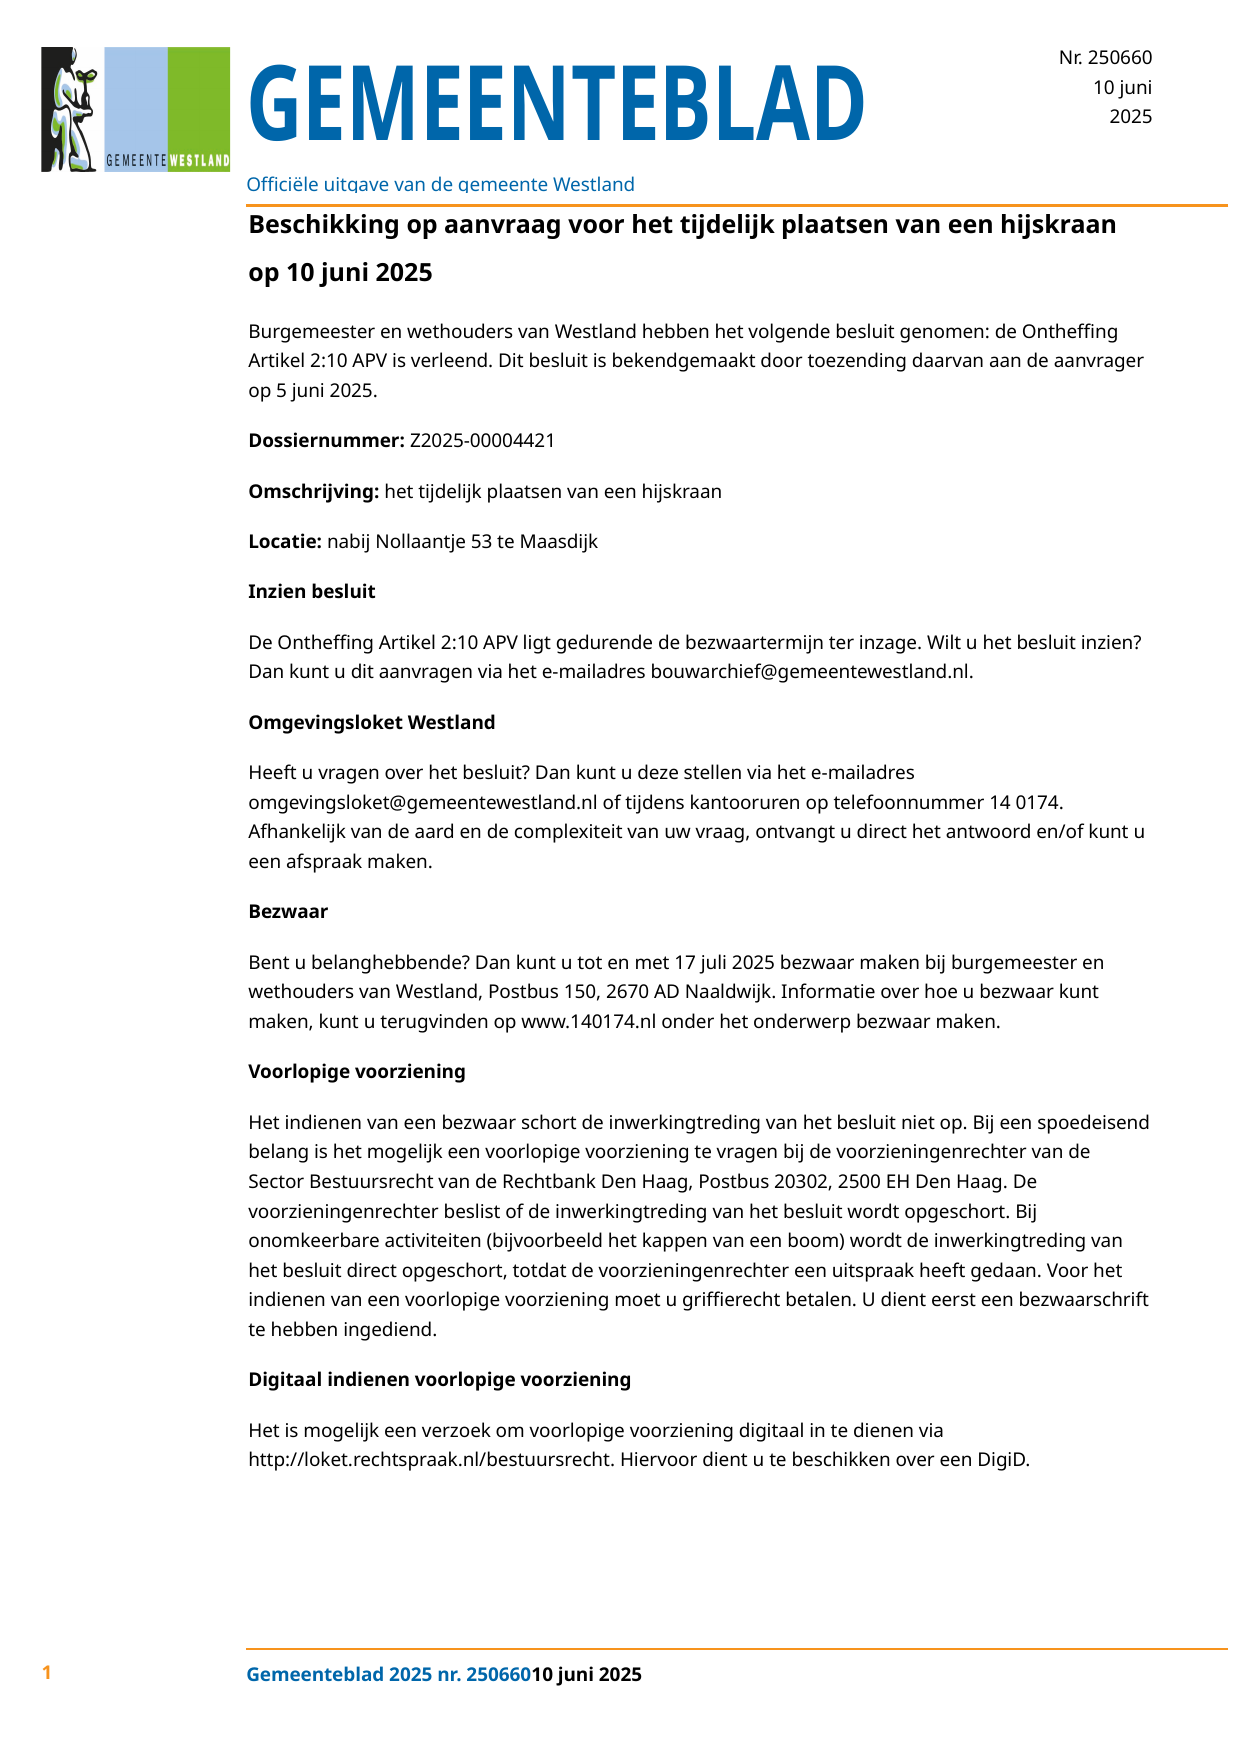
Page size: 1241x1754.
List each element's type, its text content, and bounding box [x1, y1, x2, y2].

text Het is mogelijk een verzoek om voorlopige voorziening digitaal in te dienen via http://loket.rechtspraak.nl/bestuursrecht. Hiervoor dient u te beschikken over een DigiD. [248, 1417, 1152, 1472]
text Bent u belanghebbende? Dan kunt u tot en met 17 juli 2025 bezwaar maken bij burgemeester en wethouders van Westland, Postbus 150, 2670 AD Naaldwijk. Informatie over hoe u bezwaar kunt maken, kunt u terugvinden op www.140174.nl onder het onderwerp bezwaar maken. [248, 949, 1152, 1034]
text De Ontheffing Artikel 2:10 APV ligt gedurende de bezwaartermijn ter inzage. Wilt u het besluit inzien? Dan kunt u dit aanvragen via het e-mailadres bouwarchief@gemeentewestland.nl. [248, 629, 1152, 684]
text Voorlopige voorziening [248, 1059, 1152, 1084]
text Burgemeester en wethouders van Westland hebben het volgende besluit genomen: de Ontheffing Artikel 2:10 APV is verleend. Dit besluit is bekendgemaakt door toezending daarvan aan de aanvrager op 5 juni 2025. [248, 318, 1152, 403]
text Beschikking op aanvraag voor het tijdelijk plaatsen van een hijskraan op 10 juni 2025 [248, 207, 1152, 288]
picture [41, 47, 231, 172]
text Inzien besluit [248, 579, 1152, 604]
text Digitaal indienen voorlopige voorziening [248, 1367, 1152, 1392]
text Omgevingsloket Westland [248, 709, 1152, 735]
text Locatie: nabij Nollaantje 53 te Maasdijk [248, 528, 1152, 554]
text Dossiernummer: Z2025-00004421 [248, 427, 1152, 453]
text Het indienen van een bezwaar schort de inwerkingtreding van het besluit niet op. Bij een spoedeisend belang is het mogelijk een voorlopige voorziening te vragen bij de voorzieningenrechter van de Sector Bestuursrecht van de Rechtbank Den Haag, Postbus 20302, 2500 EH Den Haag. De voorzieningenrechter beslist of de inwerkingtreding van het besluit wordt opgeschort. Bij onomkeerbare activiteiten (bijvoorbeeld het kappen van een boom) wordt de inwerkingtreding van het besluit direct opgeschort, totdat de voorzieningenrechter een uitspraak heeft gedaan. Voor het indienen van een voorlopige voorziening moet u griffierecht betalen. U dient eerst een bezwaarschrift te hebben ingediend. [248, 1109, 1152, 1342]
text Omschrijving: het tijdelijk plaatsen van een hijskraan [248, 478, 1152, 504]
text Bezwaar [248, 899, 1152, 924]
text Heeft u vragen over het besluit? Dan kunt u deze stellen via het e-mailadres omgevingsloket@gemeentewestland.nl of tijdens kantooruren op telefoonnummer 14 0174. Afhankelijk van de aard en de complexiteit van uw vraag, ontvangt u direct het antwoord en/of kunt u een afspraak maken. [248, 759, 1152, 874]
